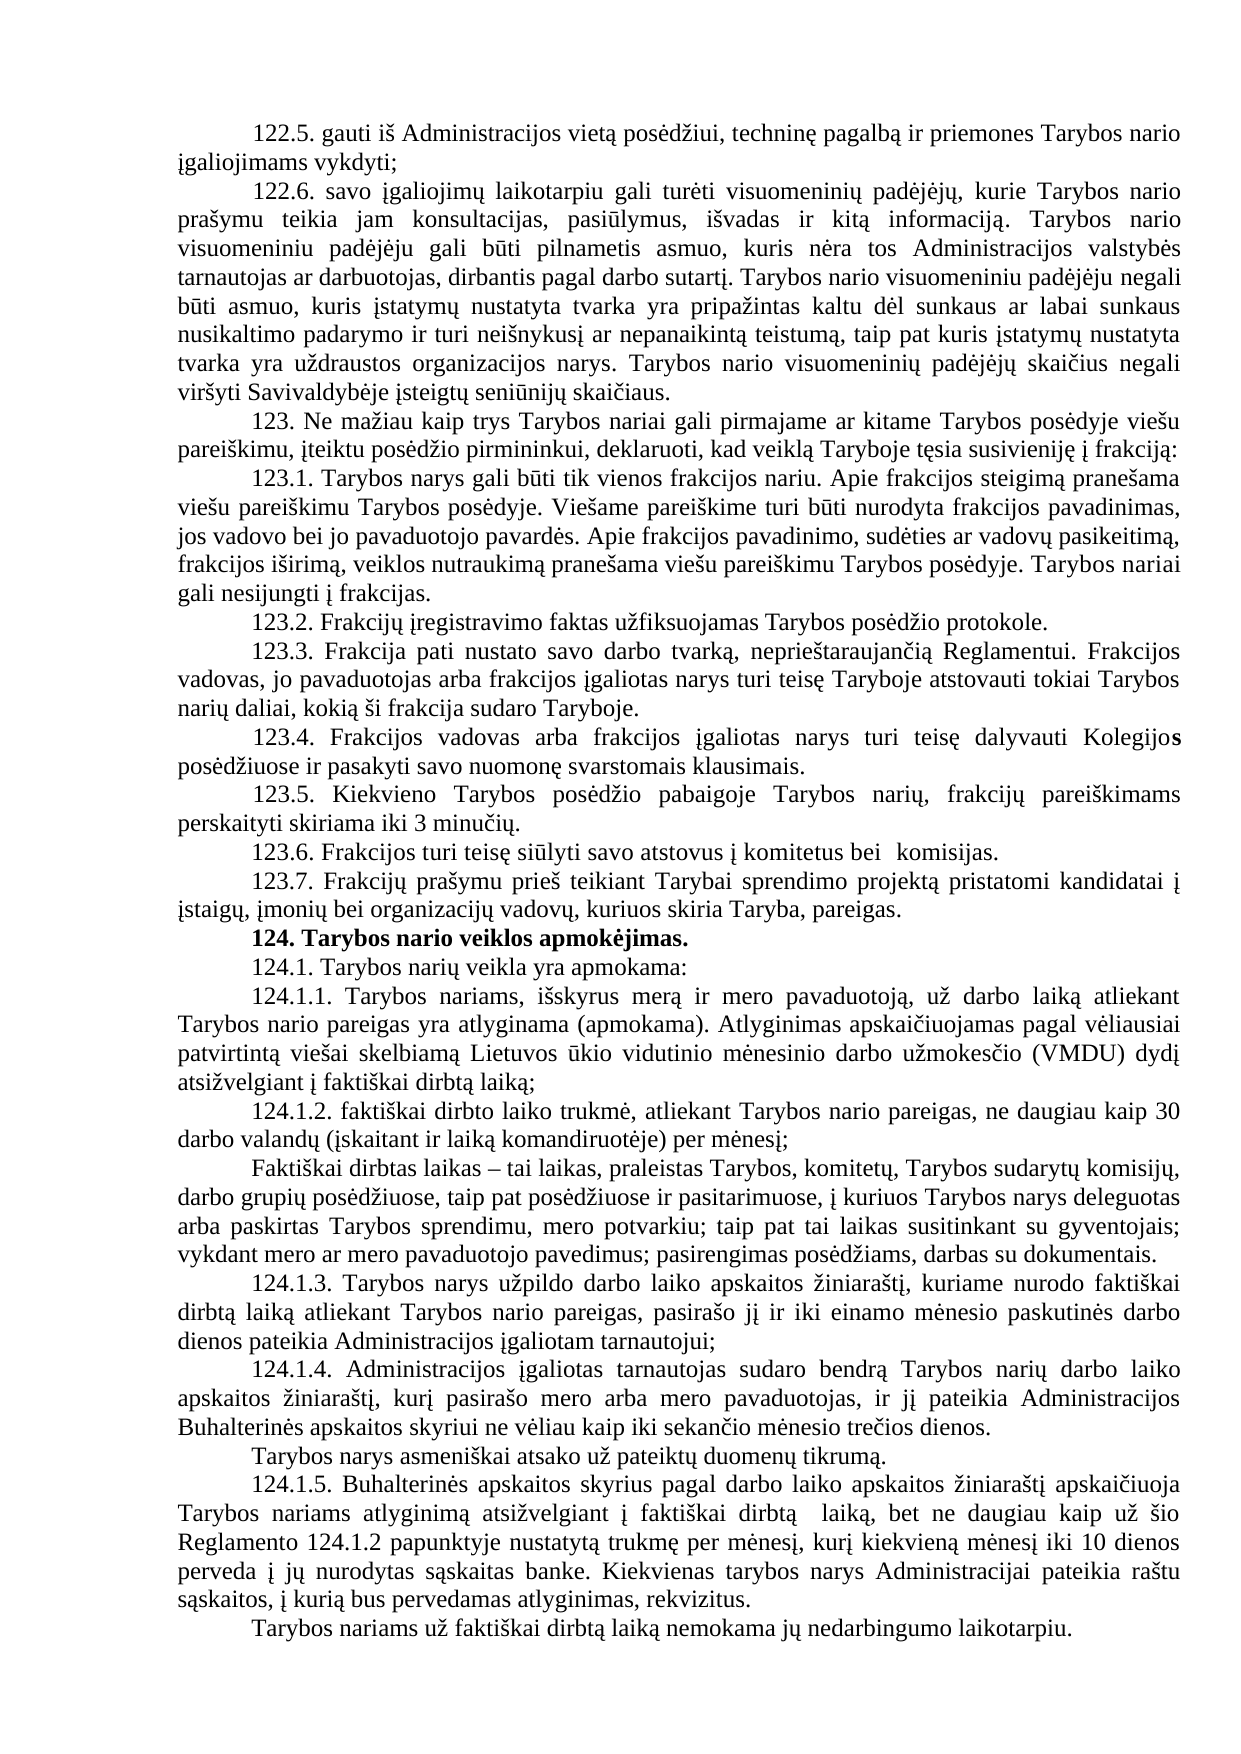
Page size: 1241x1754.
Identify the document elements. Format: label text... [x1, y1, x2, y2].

text 123.5. Kiekvieno Tarybos posėdžio pabaigoje Tarybos narių, frakcijų pareiškimams perskaityti skiriama iki 3 minučių. [177, 779, 1181, 837]
text 124.1.2. faktiškai dirbto laiko trukmė, atliekant Tarybos nario pareigas, ne daugiau kaip 30 darbo valandų (įskaitant ir laiką komandiruotėje) per mėnesį; [177, 1096, 1181, 1153]
text 122.6. savo įgaliojimų laikotarpiu gali turėti visuomeninių padėjėjų, kurie Tarybos nario prašymu teikia jam konsultacijas, pasiūlymus, išvadas ir kitą informaciją. Tarybos nario visuomeniniu padėjėju gali būti pilnametis asmuo, kuris nėra tos Administracijos valstybės tarnautojas ar darbuotojas, dirbantis pagal darbo sutartį. Tarybos nario visuomeniniu padėjėju negali būti asmuo, kuris įstatymų nustatyta tvarka yra pripažintas kaltu dėl sunkaus ar labai sunkaus nusikaltimo padarymo ir turi neišnykusį ar nepanaikintą teistumą, taip pat kuris įstatymų nustatyta tvarka yra uždraustos organizacijos narys. Tarybos nario visuomeninių padėjėjų skaičius negali viršyti Savivaldybėje įsteigtų seniūnijų skaičiaus. [177, 176, 1181, 406]
text Tarybos nariams už faktiškai dirbtą laiką nemokama jų nedarbingumo laikotarpiu. [177, 1613, 1181, 1642]
text 124.1.1. Tarybos nariams, išskyrus merą ir mero pavaduotoją, už darbo laiką atliekant Tarybos nario pareigas yra atlyginama (apmokama). Atlyginimas apskaičiuojamas pagal vėliausiai patvirtintą viešai skelbiamą Lietuvos ūkio vidutinio mėnesinio darbo užmokesčio (VMDU) dydį atsižvelgiant į faktiškai dirbtą laiką; [177, 981, 1181, 1096]
text 123.2. Frakcijų įregistravimo faktas užfiksuojamas Tarybos posėdžio protokole. [177, 607, 1181, 636]
text 123.1. Tarybos narys gali būti tik vienos frakcijos nariu. Apie frakcijos steigimą pranešama viešu pareiškimu Tarybos posėdyje. Viešame pareiškime turi būti nurodyta frakcijos pavadinimas, jos vadovo bei jo pavaduotojo pavardės. Apie frakcijos pavadinimo, sudėties ar vadovų pasikeitimą, frakcijos iširimą, veiklos nutraukimą pranešama viešu pareiškimu Tarybos posėdyje. Tarybos nariai gali nesijungti į frakcijas. [177, 463, 1181, 607]
text 124. Tarybos nario veiklos apmokėjimas. [177, 923, 1181, 952]
text 123.4. Frakcijos vadovas arba frakcijos įgaliotas narys turi teisę dalyvauti Kolegijos posėdžiuose ir pasakyti savo nuomonę svarstomais klausimais. [177, 722, 1181, 779]
text 123.7. Frakcijų prašymu prieš teikiant Tarybai sprendimo projektą pristatomi kandidatai į įstaigų, įmonių bei organizacijų vadovų, kuriuos skiria Taryba, pareigas. [177, 866, 1181, 923]
text 124.1.4. Administracijos įgaliotas tarnautojas sudaro bendrą Tarybos narių darbo laiko apskaitos žiniaraštį, kurį pasirašo mero arba mero pavaduotojas, ir jį pateikia Administracijos Buhalterinės apskaitos skyriui ne vėliau kaip iki sekančio mėnesio trečios dienos. [177, 1354, 1181, 1441]
text 122.5. gauti iš Administracijos vietą posėdžiui, techninę pagalbą ir priemones Tarybos nario įgaliojimams vykdyti; [177, 118, 1181, 176]
text 123.3. Frakcija pati nustato savo darbo tvarką, neprieštaraujančią Reglamentui. Frakcijos vadovas, jo pavaduotojas arba frakcijos įgaliotas narys turi teisę Taryboje atstovauti tokiai Tarybos narių daliai, kokią ši frakcija sudaro Taryboje. [177, 636, 1181, 722]
text 124.1.5. Buhalterinės apskaitos skyrius pagal darbo laiko apskaitos žiniaraštį apskaičiuoja Tarybos nariams atlyginimą atsižvelgiant į faktiškai dirbtą laiką, bet ne daugiau kaip už šio Reglamento 124.1.2 papunktyje nustatytą trukmę per mėnesį, kurį kiekvieną mėnesį iki 10 dienos perveda į jų nurodytas sąskaitas banke. Kiekvienas tarybos narys Administracijai pateikia raštu sąskaitos, į kurią bus pervedamas atlyginimas, rekvizitus. [177, 1469, 1181, 1613]
text 124.1. Tarybos narių veikla yra apmokama: [177, 952, 1181, 981]
text Faktiškai dirbtas laikas – tai laikas, praleistas Tarybos, komitetų, Tarybos sudarytų komisijų, darbo grupių posėdžiuose, taip pat posėdžiuose ir pasitarimuose, į kuriuos Tarybos narys deleguotas arba paskirtas Tarybos sprendimu, mero potvarkiu; taip pat tai laikas susitinkant su gyventojais; vykdant mero ar mero pavaduotojo pavedimus; pasirengimas posėdžiams, darbas su dokumentais. [177, 1153, 1181, 1268]
text 123.6. Frakcijos turi teisę siūlyti savo atstovus į komitetus bei komisijas. [177, 837, 1181, 866]
text Tarybos narys asmeniškai atsako už pateiktų duomenų tikrumą. [177, 1441, 1181, 1469]
text 124.1.3. Tarybos narys užpildo darbo laiko apskaitos žiniaraštį, kuriame nurodo faktiškai dirbtą laiką atliekant Tarybos nario pareigas, pasirašo jį ir iki einamo mėnesio paskutinės darbo dienos pateikia Administracijos įgaliotam tarnautojui; [177, 1268, 1181, 1354]
text 123. Ne mažiau kaip trys Tarybos nariai gali pirmajame ar kitame Tarybos posėdyje viešu pareiškimu, įteiktu posėdžio pirmininkui, deklaruoti, kad veiklą Taryboje tęsia susivieniję į frakciją: [177, 406, 1181, 463]
